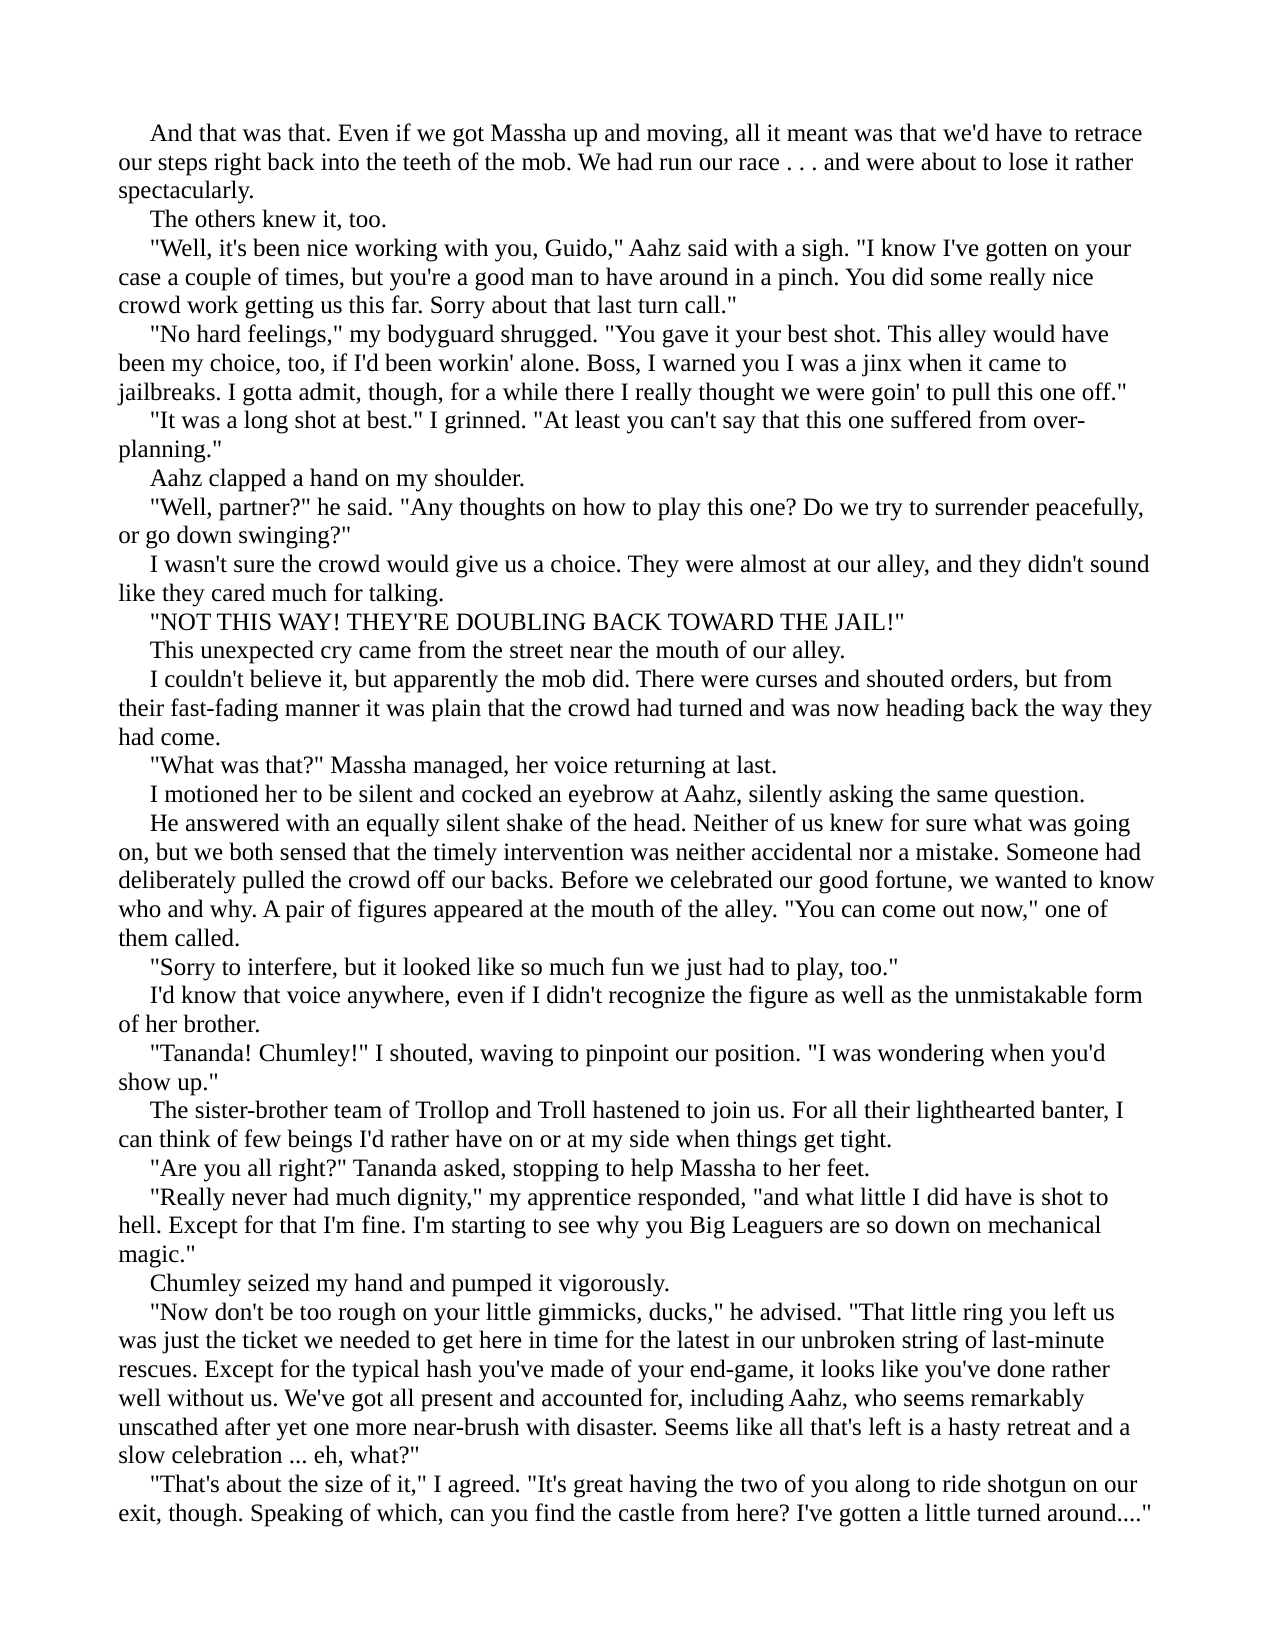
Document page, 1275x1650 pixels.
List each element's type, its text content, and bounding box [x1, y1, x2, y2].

text "It was a long shot at best." I grinned. "At least you can't say that this one suffered from over-planning." [118, 406, 1157, 463]
text "Tananda! Chumley!" I shouted, waving to pinpoint our position. "I was wondering when you'd show up." [118, 1038, 1157, 1096]
text I wasn't sure the crowd would give us a choice. They were almost at our alley, and they didn't sound like they cared much for talking. [118, 549, 1157, 607]
text "No hard feelings," my bodyguard shrugged. "You gave it your best shot. This alley would have been my choice, too, if I'd been workin' alone. Boss, I warned you I was a jinx when it came to jailbreaks. I gotta admit, though, for a while there I really thought we were goin' to pull this one off." [118, 319, 1157, 406]
text This unexpected cry came from the street near the mouth of our alley. [118, 636, 1157, 664]
text I couldn't believe it, but apparently the mob did. There were curses and shouted orders, but from their fast-fading manner it was plain that the crowd had turned and was now heading back the way they had come. [118, 664, 1157, 751]
text "Are you all right?" Tananda asked, stopping to help Massha to her feet. [118, 1153, 1157, 1182]
text He answered with an equally silent shake of the head. Neither of us knew for sure what was going on, but we both sensed that the timely intervention was neither accidental nor a mistake. Someone had deliberately pulled the crowd off our backs. Before we celebrated our good fortune, we wanted to know who and why. A pair of figures appeared at the mouth of the alley. "You can come out now," one of them called. [118, 808, 1157, 952]
text "Really never had much dignity," my apprentice responded, "and what little I did have is shot to hell. Except for that I'm fine. I'm starting to see why you Big Leaguers are so down on mechanical magic." [118, 1182, 1157, 1268]
text I motioned her to be silent and cocked an eyebrow at Aahz, silently asking the same question. [118, 779, 1157, 808]
text "NOT THIS WAY! THEY'RE DOUBLING BACK TOWARD THE JAIL!" [118, 607, 1157, 636]
text "Now don't be too rough on your little gimmicks, ducks," he advised. "That little ring you left us was just the ticket we needed to get here in time for the latest in our unbroken string of last-minute rescues. Except for the typical hash you've made of your end-game, it looks like you've done rather well without us. We've got all present and accounted for, including Aahz, who seems remarkably unscathed after yet one more near-brush with disaster. Seems like all that's left is a hasty retreat and a slow celebration ... eh, what?" [118, 1297, 1157, 1469]
text The others knew it, too. [118, 204, 1157, 233]
text "Well, it's been nice working with you, Guido," Aahz said with a sigh. "I know I've gotten on your case a couple of times, but you're a good man to have around in a pinch. You did some really nice crowd work getting us this far. Sorry about that last turn call." [118, 233, 1157, 319]
text And that was that. Even if we got Massha up and moving, all it meant was that we'd have to retrace our steps right back into the teeth of the mob. We had run our race . . . and were about to lose it rather spectacularly. [118, 118, 1157, 204]
text "Sorry to interfere, but it looked like so much fun we just had to play, too." [118, 952, 1157, 981]
text "What was that?" Massha managed, her voice returning at last. [118, 751, 1157, 779]
text The sister-brother team of Trollop and Troll hastened to join us. For all their lighthearted banter, I can think of few beings I'd rather have on or at my side when things get tight. [118, 1096, 1157, 1153]
text "Well, partner?" he said. "Any thoughts on how to play this one? Do we try to surrender peacefully, or go down swinging?" [118, 492, 1157, 549]
text "That's about the size of it," I agreed. "It's great having the two of you along to ride shotgun on our exit, though. Speaking of which, can you find the castle from here? I've gotten a little turned around...." [118, 1469, 1157, 1527]
text Aahz clapped a hand on my shoulder. [118, 463, 1157, 492]
text I'd know that voice anywhere, even if I didn't recognize the figure as well as the unmistakable form of her brother. [118, 981, 1157, 1038]
text Chumley seized my hand and pumped it vigorously. [118, 1268, 1157, 1297]
